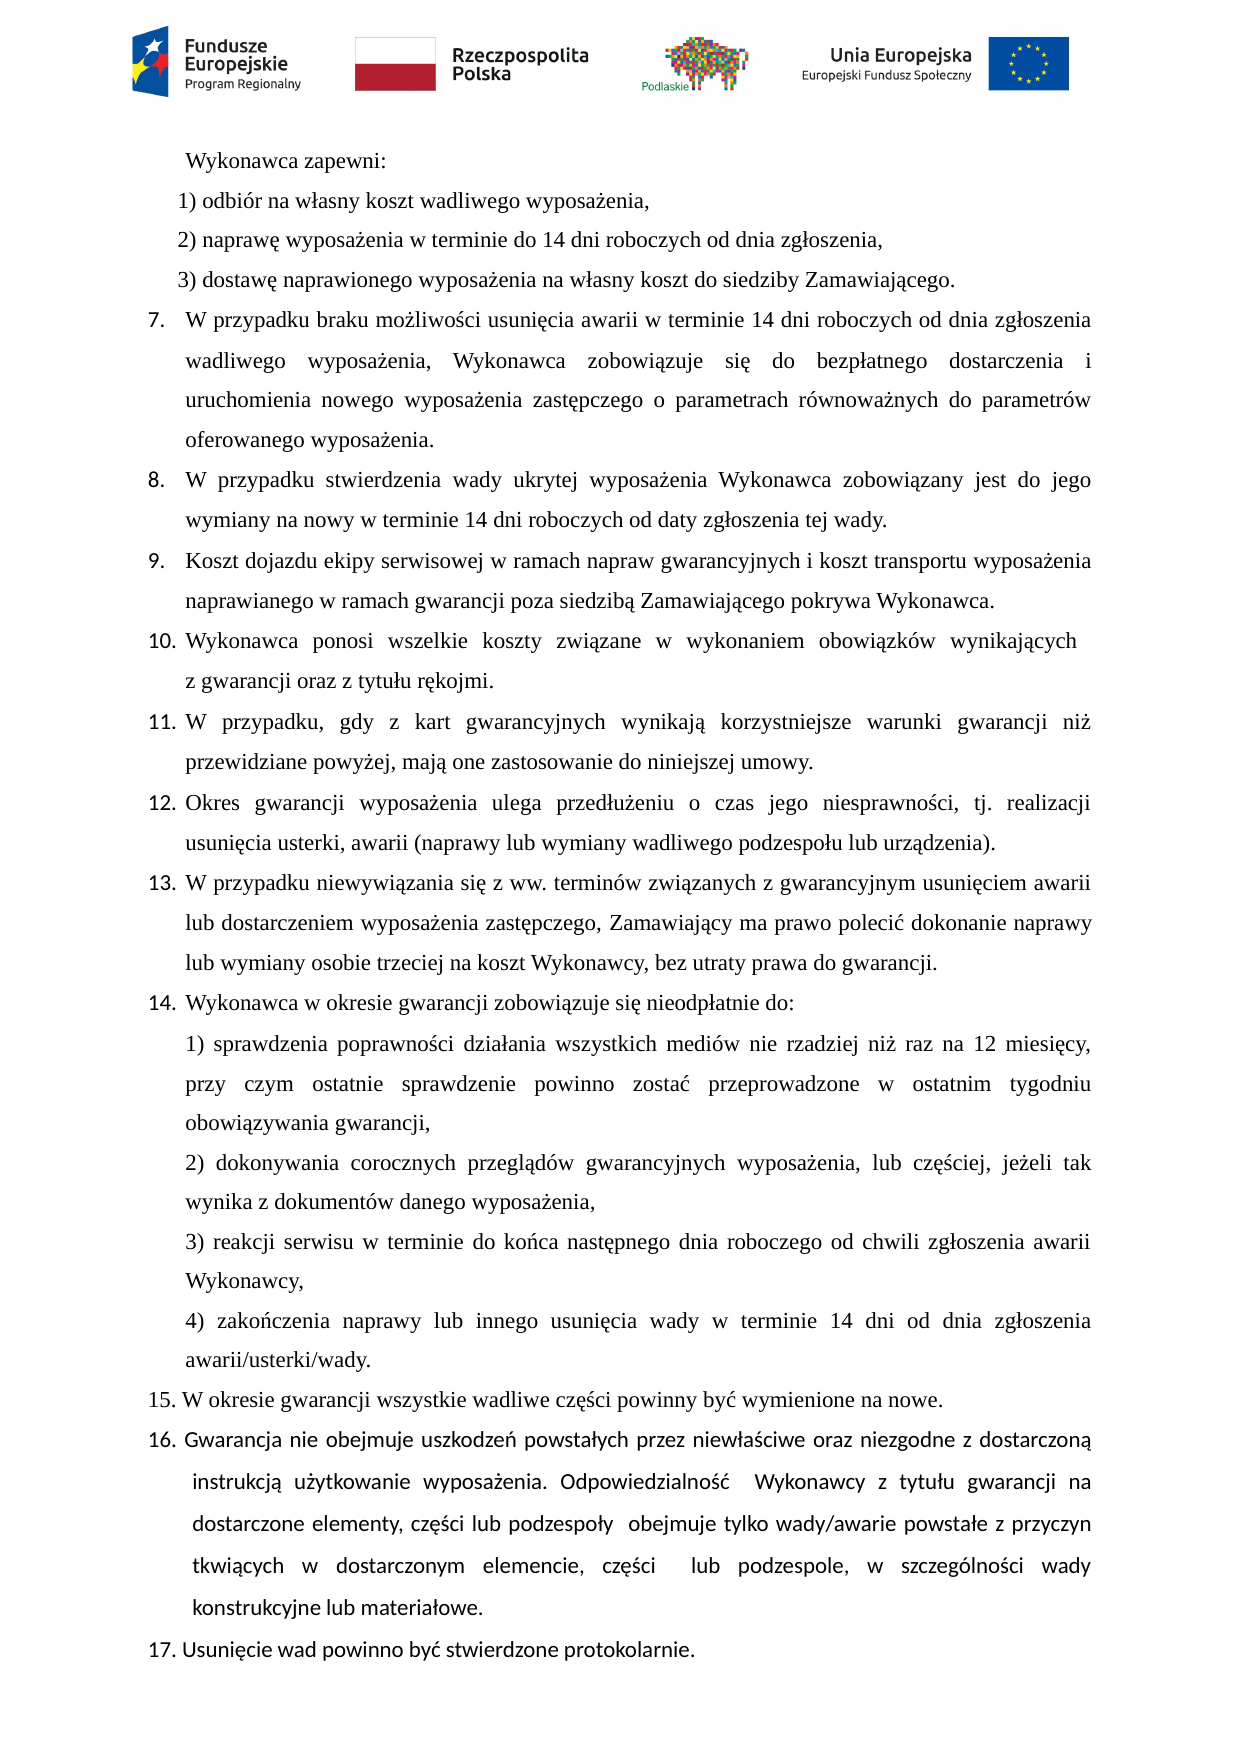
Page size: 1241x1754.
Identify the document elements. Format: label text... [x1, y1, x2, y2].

text 15. W okresie gwarancji wszystkie wadliwe części powinny być wymienione na nowe. [148, 1386, 1093, 1412]
text 16. Gwarancja nie obejmuje uszkodzeń powstałych przez niewłaściwe oraz niezgodne z dostarczoną instrukcją użytkowanie wyposażenia. Odpowiedzialność Wykonawcy z tytułu gwarancji na dostarczone elementy, części lub podzespoły obejmuje tylko wady/awarie powstałe z przyczyn tkwiących w dostarczonym elemencie, części lub podzespole, w szczególności wady konstrukcyjne lub materiałowe. [148, 1425, 1093, 1621]
text 2) dokonywania corocznych przeglądów gwarancyjnych wyposażenia, lub częściej, jeżeli tak wynika z dokumentów danego wyposażenia, [185, 1149, 1093, 1214]
text 2) naprawę wyposażenia w terminie do 14 dni roboczych od dnia zgłoszenia, [177, 227, 1093, 253]
list W przypadku stwierdzenia wady ukrytej wyposażenia Wykonawca zobowiązany jest do jego wymiany na nowy w terminie 14 dni roboczych od daty zgłoszenia tej wady. [148, 465, 1093, 533]
list Wykonawca ponosi wszelkie koszty związane w wykonaniem obowiązków wynikających z gwarancji oraz z tytułu rękojmi. [148, 626, 1093, 694]
list Wykonawca w okresie gwarancji zobowiązuje się nieodpłatnie do: [148, 988, 1093, 1016]
text 1) sprawdzenia poprawności działania wszystkich mediów nie rzadziej niż raz na 12 miesięcy, przy czym ostatnie sprawdzenie powinno zostać przeprowadzone w ostatnim tygodniu obowiązywania gwarancji, [185, 1030, 1093, 1136]
text 4) zakończenia naprawy lub innego usunięcia wady w terminie 14 dni od dnia zgłoszenia awarii/usterki/wady. [185, 1307, 1093, 1372]
text 3) dostawę naprawionego wyposażenia na własny koszt do siedziby Zamawiającego. [177, 266, 1093, 292]
list W przypadku niewywiązania się z ww. terminów związanych z gwarancyjnym usunięciem awarii lub dostarczeniem wyposażenia zastępczego, Zamawiający ma prawo polecić dokonanie naprawy lub wymiany osobie trzeciej na koszt Wykonawcy, bez utraty prawa do gwarancji. [148, 868, 1093, 975]
text 17. Usunięcie wad powinno być stwierdzone protokolarnie. [148, 1635, 1093, 1663]
text 1) odbiór na własny koszt wadliwego wyposażenia, [177, 187, 1093, 213]
text 3) reakcji serwisu w terminie do końca następnego dnia roboczego od chwili zgłoszenia awarii Wykonawcy, [185, 1228, 1093, 1293]
list Koszt dojazdu ekipy serwisowej w ramach napraw gwarancyjnych i koszt transportu wyposażenia naprawianego w ramach gwarancji poza siedzibą Zamawiającego pokrywa Wykonawca. [148, 546, 1093, 613]
list Okres gwarancji wyposażenia ulega przedłużeniu o czas jego niesprawności, tj. realizacji usunięcia usterki, awarii (naprawy lub wymiany wadliwego podzespołu lub urządzenia). [148, 788, 1093, 855]
list Wykonawca zapewni: [148, 148, 1093, 174]
list W przypadku, gdy z kart gwarancyjnych wynikają korzystniejsze warunki gwarancji niż przewidziane powyżej, mają one zastosowanie do niniejszej umowy. [148, 707, 1093, 774]
list W przypadku braku możliwości usunięcia awarii w terminie 14 dni roboczych od dnia zgłoszenia wadliwego wyposażenia, Wykonawca zobowiązuje się do bezpłatnego dostarczenia i uruchomienia nowego wyposażenia zastępczego o parametrach równoważnych do parametrów oferowanego wyposażenia. [148, 306, 1093, 452]
